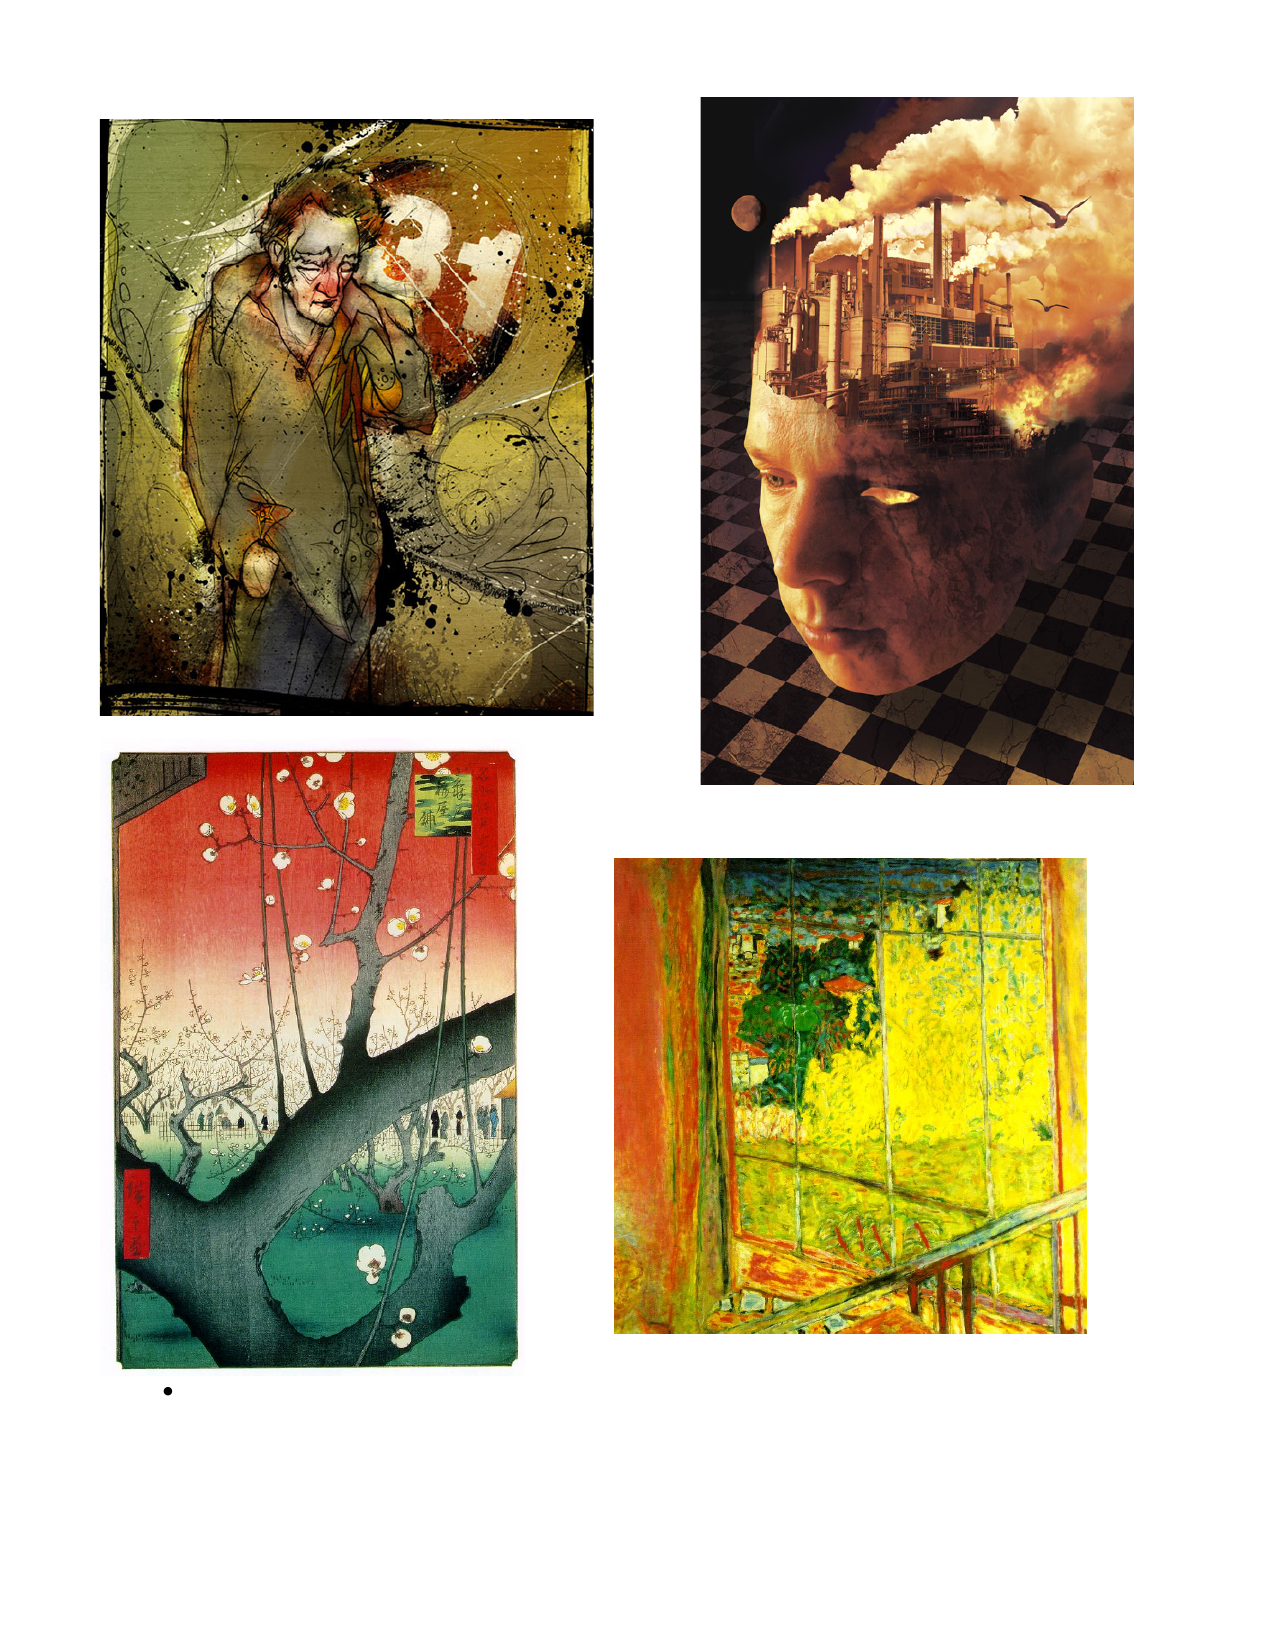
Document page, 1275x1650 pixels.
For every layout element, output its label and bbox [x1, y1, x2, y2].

picture [700, 97, 1134, 785]
picture [614, 858, 1087, 1334]
picture [100, 738, 525, 1376]
picture [99, 119, 594, 716]
